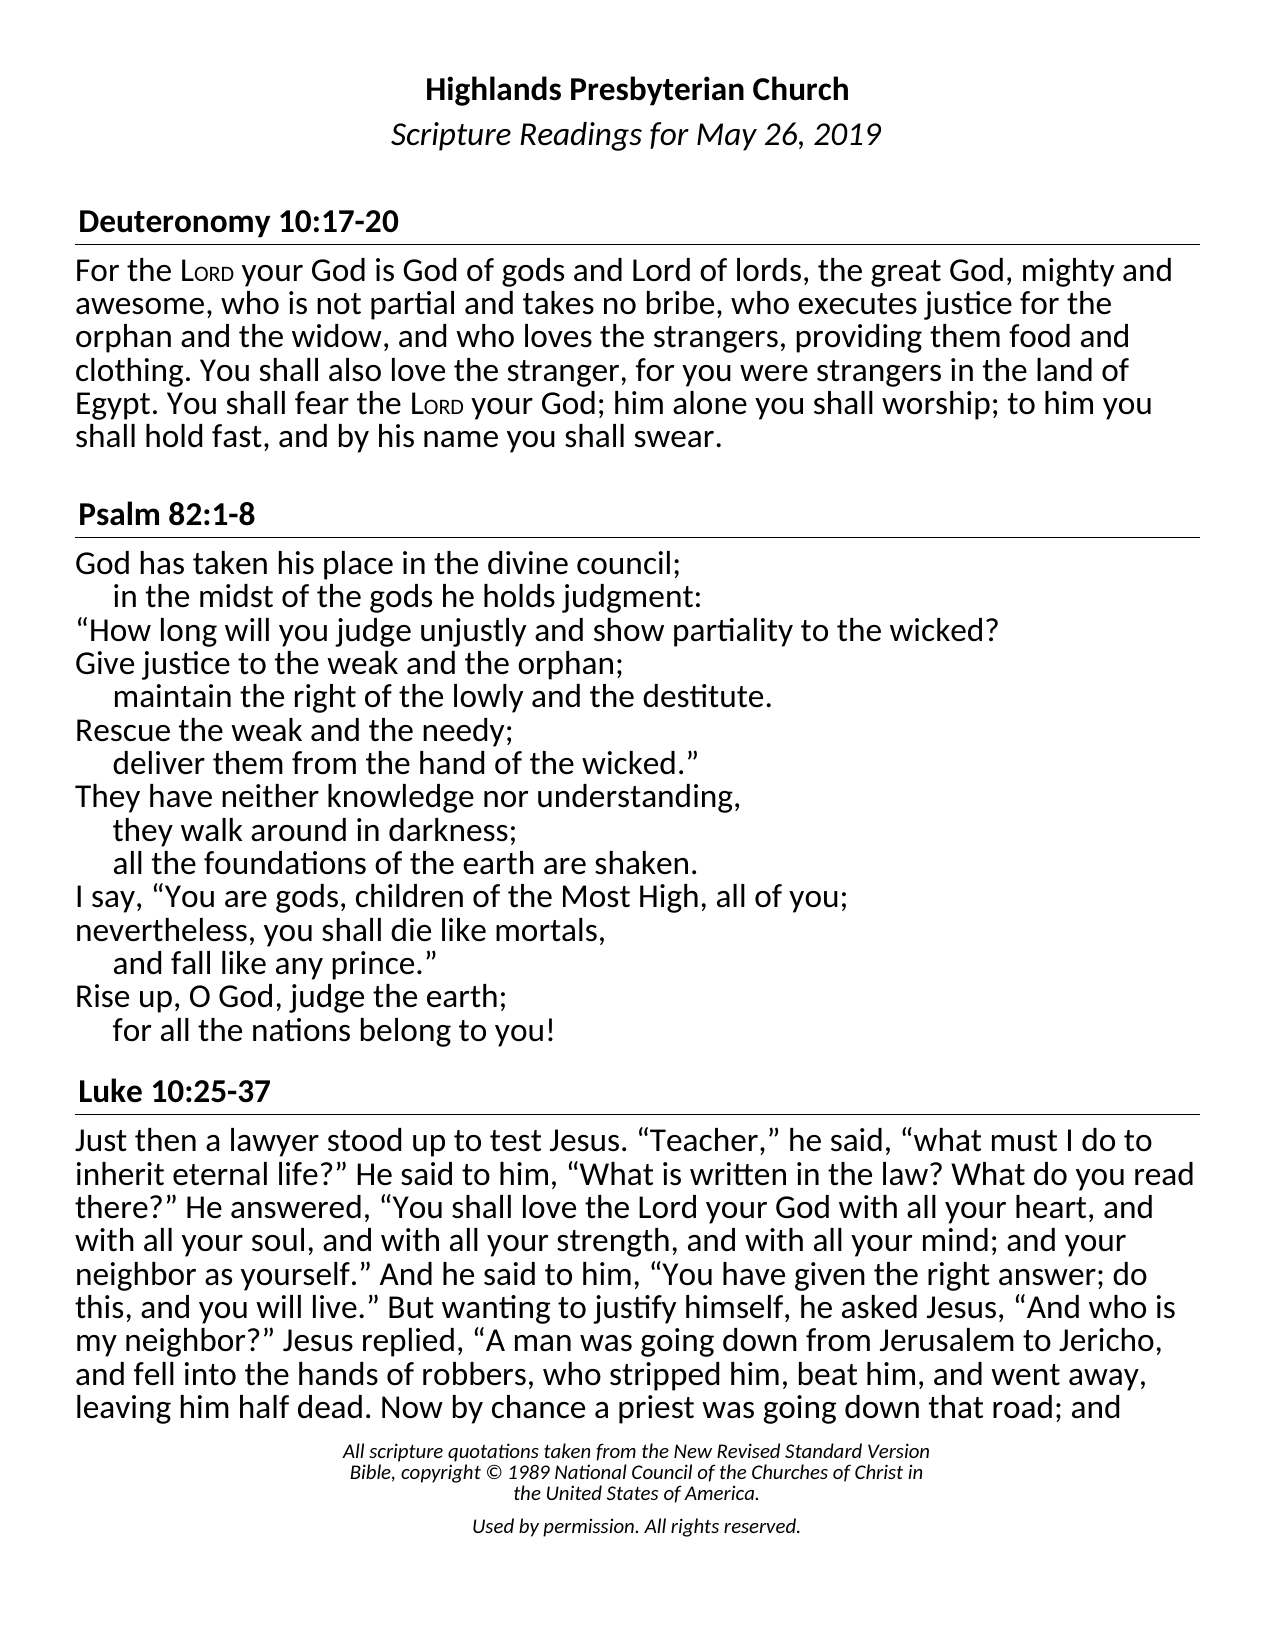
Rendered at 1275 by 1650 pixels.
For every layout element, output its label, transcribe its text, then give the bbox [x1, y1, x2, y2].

text All scripture quotations taken from the New Revised Standard Version Bible, copyright © 1989 National Council of the Churches of Christ in the United States of America. [337, 1443, 937, 1506]
text Just then a lawyer stood up to test Jesus. “Teacher,” he said, “what must I do to inherit eternal life?” He said to him, “What is written in the law? What do you read there?” He answered, “You shall love the Lord your God with all your heart, and with all your soul, and with all your strength, and with all your mind; and your neighbor as yourself.” And he said to him, “You have given the right answer; do this, and you will live.” But wanting to justify himself, he asked Jesus, “And who is my neighbor?” Jesus replied, “A man was going down from Jerusalem to Jericho, and fell into the hands of robbers, who stripped him, beat him, and went away, leaving him half dead. Now by chance a priest was going down that road; and [75, 1127, 1200, 1427]
text nevertheless, you shall die like mortals, and fall like any prince.” [75, 916, 1200, 983]
text For the Lord your God is God of gods and Lord of lords, the great God, mighty and awesome, who is not partial and takes no bribe, who executes justice for the orphan and the widow, and who loves the strangers, providing them food and clothing. You shall also love the stranger, for you were strangers in the land of Egypt. You shall fear the Lord your God; him alone you shall worship; to him you shall hold fast, and by his name you shall swear. [75, 256, 1200, 456]
subtitle Deuteronomy 10:17-20 [75, 204, 1200, 244]
subtitle Scripture Readings for May 26, 2019 [75, 120, 1200, 154]
text They have neither knowledge nor understanding, they walk around in darkness; all the foundations of the earth are shaken. [75, 783, 1200, 883]
subtitle Luke 10:25-37 [75, 1074, 1200, 1114]
text I say, “You are gods, children of the Most High, all of you; [75, 883, 1200, 916]
title Highlands Presbyterian Church [75, 75, 1200, 108]
text God has taken his place in the divine council; in the midst of the gods he holds judgment: [75, 549, 1200, 616]
text Give justice to the weak and the orphan; maintain the right of the lowly and the destitute. [75, 649, 1200, 716]
text Used by permission. All rights reserved. [337, 1518, 937, 1539]
text Rescue the weak and the needy; deliver them from the hand of the wicked.” [75, 716, 1200, 783]
text “How long will you judge unjustly and show partiality to the wicked? [75, 616, 1200, 649]
subtitle Psalm 82:1-8 [75, 498, 1200, 537]
text Rise up, O God, judge the earth; for all the nations belong to you! [75, 983, 1200, 1049]
